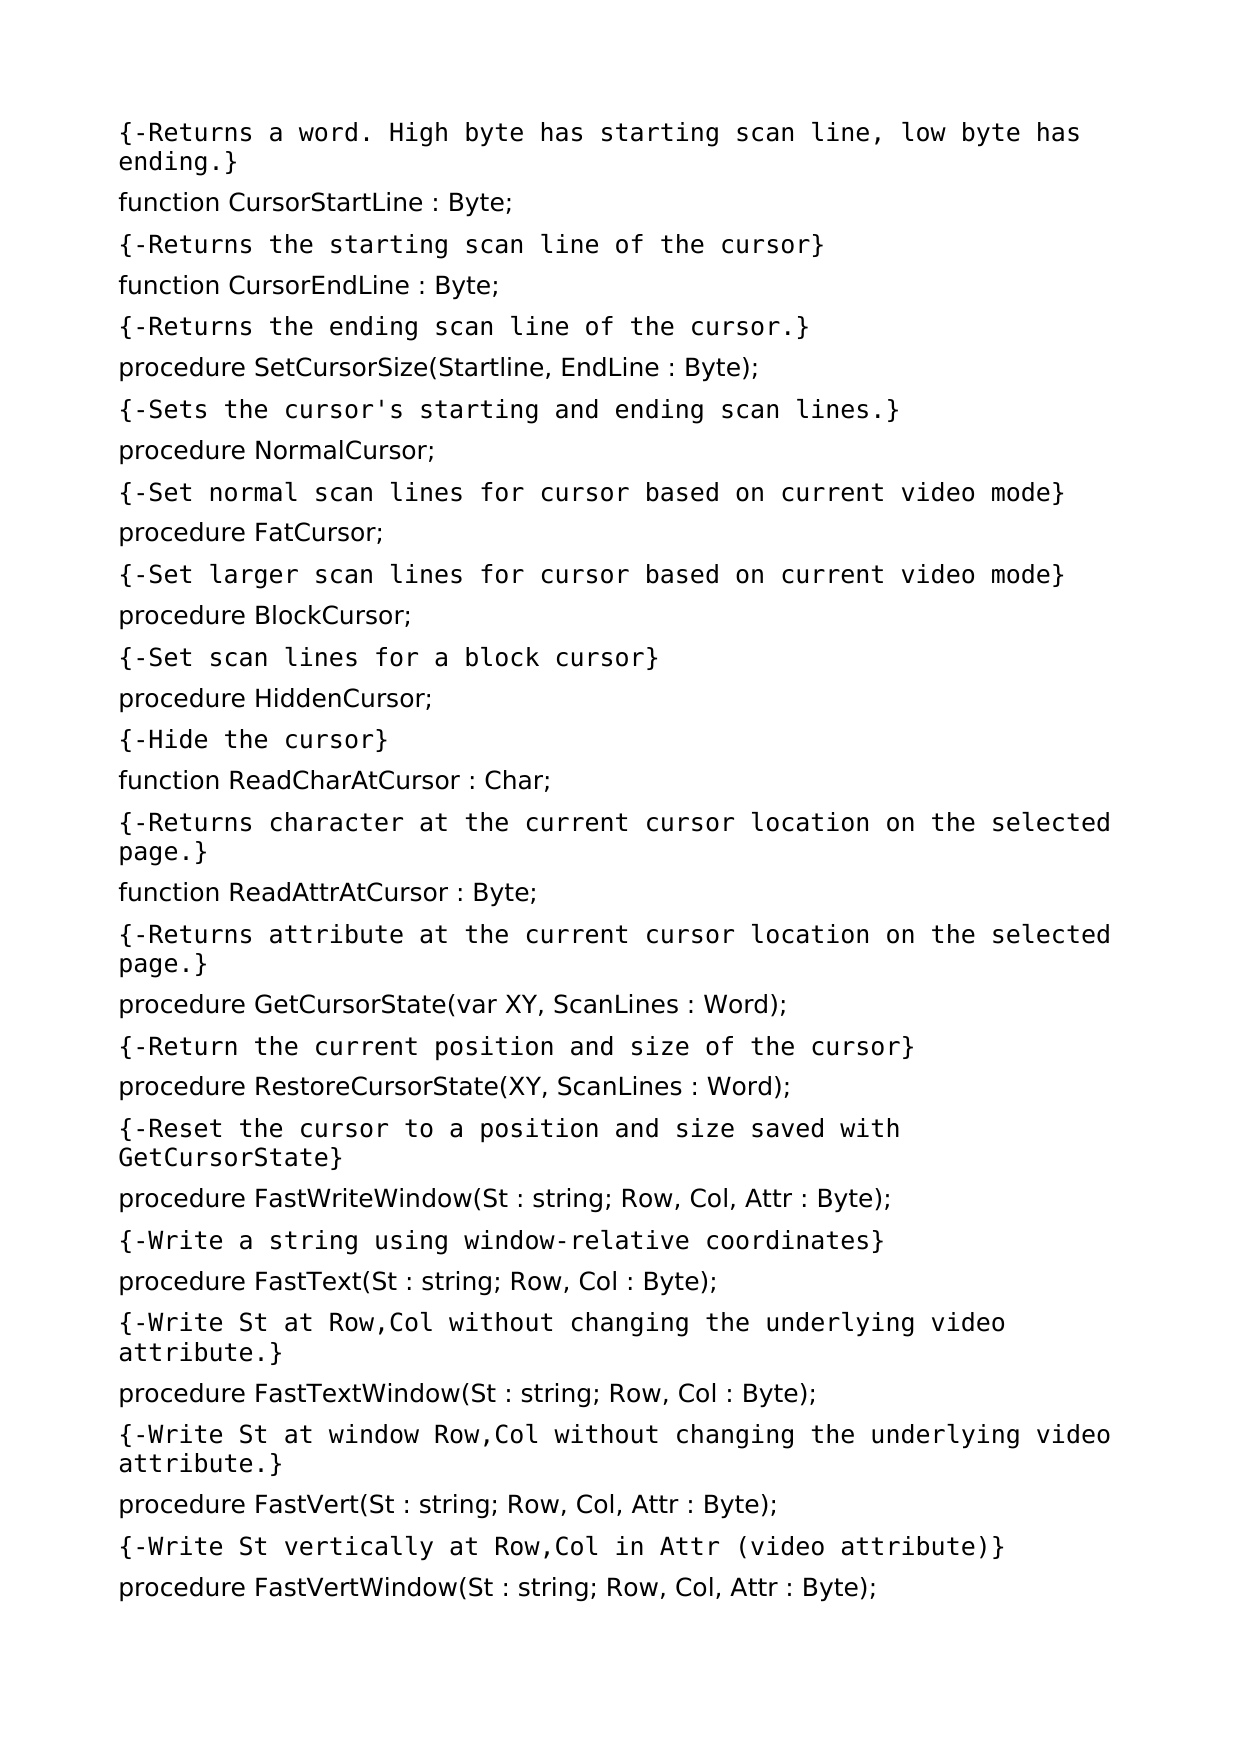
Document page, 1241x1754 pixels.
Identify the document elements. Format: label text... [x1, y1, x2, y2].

text {-Sets the cursor's starting and ending scan lines.} [118, 395, 1122, 424]
text {-Write St at Row,Col without changing the underlying video attribute.} [118, 1309, 1122, 1367]
text procedure FastVert(St : string; Row, Col, Attr : Byte); [118, 1491, 1122, 1520]
text {-Returns attribute at the current cursor location on the selected page.} [118, 920, 1122, 978]
text procedure FatCursor; [118, 519, 1122, 548]
text {-Set scan lines for a block cursor} [118, 643, 1122, 672]
text procedure GetCursorState(var XY, ScanLines : Word); [118, 990, 1122, 1019]
text {-Returns the ending scan line of the cursor.} [118, 312, 1122, 342]
text procedure BlockCursor; [118, 601, 1122, 630]
text {-Write St vertically at Row,Col in Attr (video attribute)} [118, 1532, 1122, 1561]
text {-Returns the starting scan line of the cursor} [118, 230, 1122, 259]
text procedure FastWriteWindow(St : string; Row, Col, Attr : Byte); [118, 1184, 1122, 1213]
text procedure FastText(St : string; Row, Col : Byte); [118, 1267, 1122, 1296]
text procedure SetCursorSize(Startline, EndLine : Byte); [118, 353, 1122, 383]
text {-Returns character at the current cursor location on the selected page.} [118, 808, 1122, 866]
text {-Write a string using window-relative coordinates} [118, 1226, 1122, 1255]
text {-Write St at window Row,Col without changing the underlying video attribute.} [118, 1420, 1122, 1479]
text {-Reset the cursor to a position and size saved with GetCursorState} [118, 1114, 1122, 1173]
text {-Set larger scan lines for cursor based on current video mode} [118, 560, 1122, 589]
text {-Returns a word. High byte has starting scan line, low byte has ending.} [118, 118, 1122, 176]
text {-Hide the cursor} [118, 726, 1122, 755]
text {-Set normal scan lines for cursor based on current video mode} [118, 478, 1122, 507]
text procedure NormalCursor; [118, 436, 1122, 465]
text function ReadAttrAtCursor : Byte; [118, 878, 1122, 907]
text procedure RestoreCursorState(XY, ScanLines : Word); [118, 1073, 1122, 1102]
text procedure HiddenCursor; [118, 684, 1122, 713]
text function ReadCharAtCursor : Char; [118, 766, 1122, 796]
text function CursorEndLine : Byte; [118, 271, 1122, 300]
text {-Return the current position and size of the cursor} [118, 1032, 1122, 1061]
text function CursorStartLine : Byte; [118, 188, 1122, 217]
text procedure FastVertWindow(St : string; Row, Col, Attr : Byte); [118, 1573, 1122, 1602]
text procedure FastTextWindow(St : string; Row, Col : Byte); [118, 1379, 1122, 1408]
